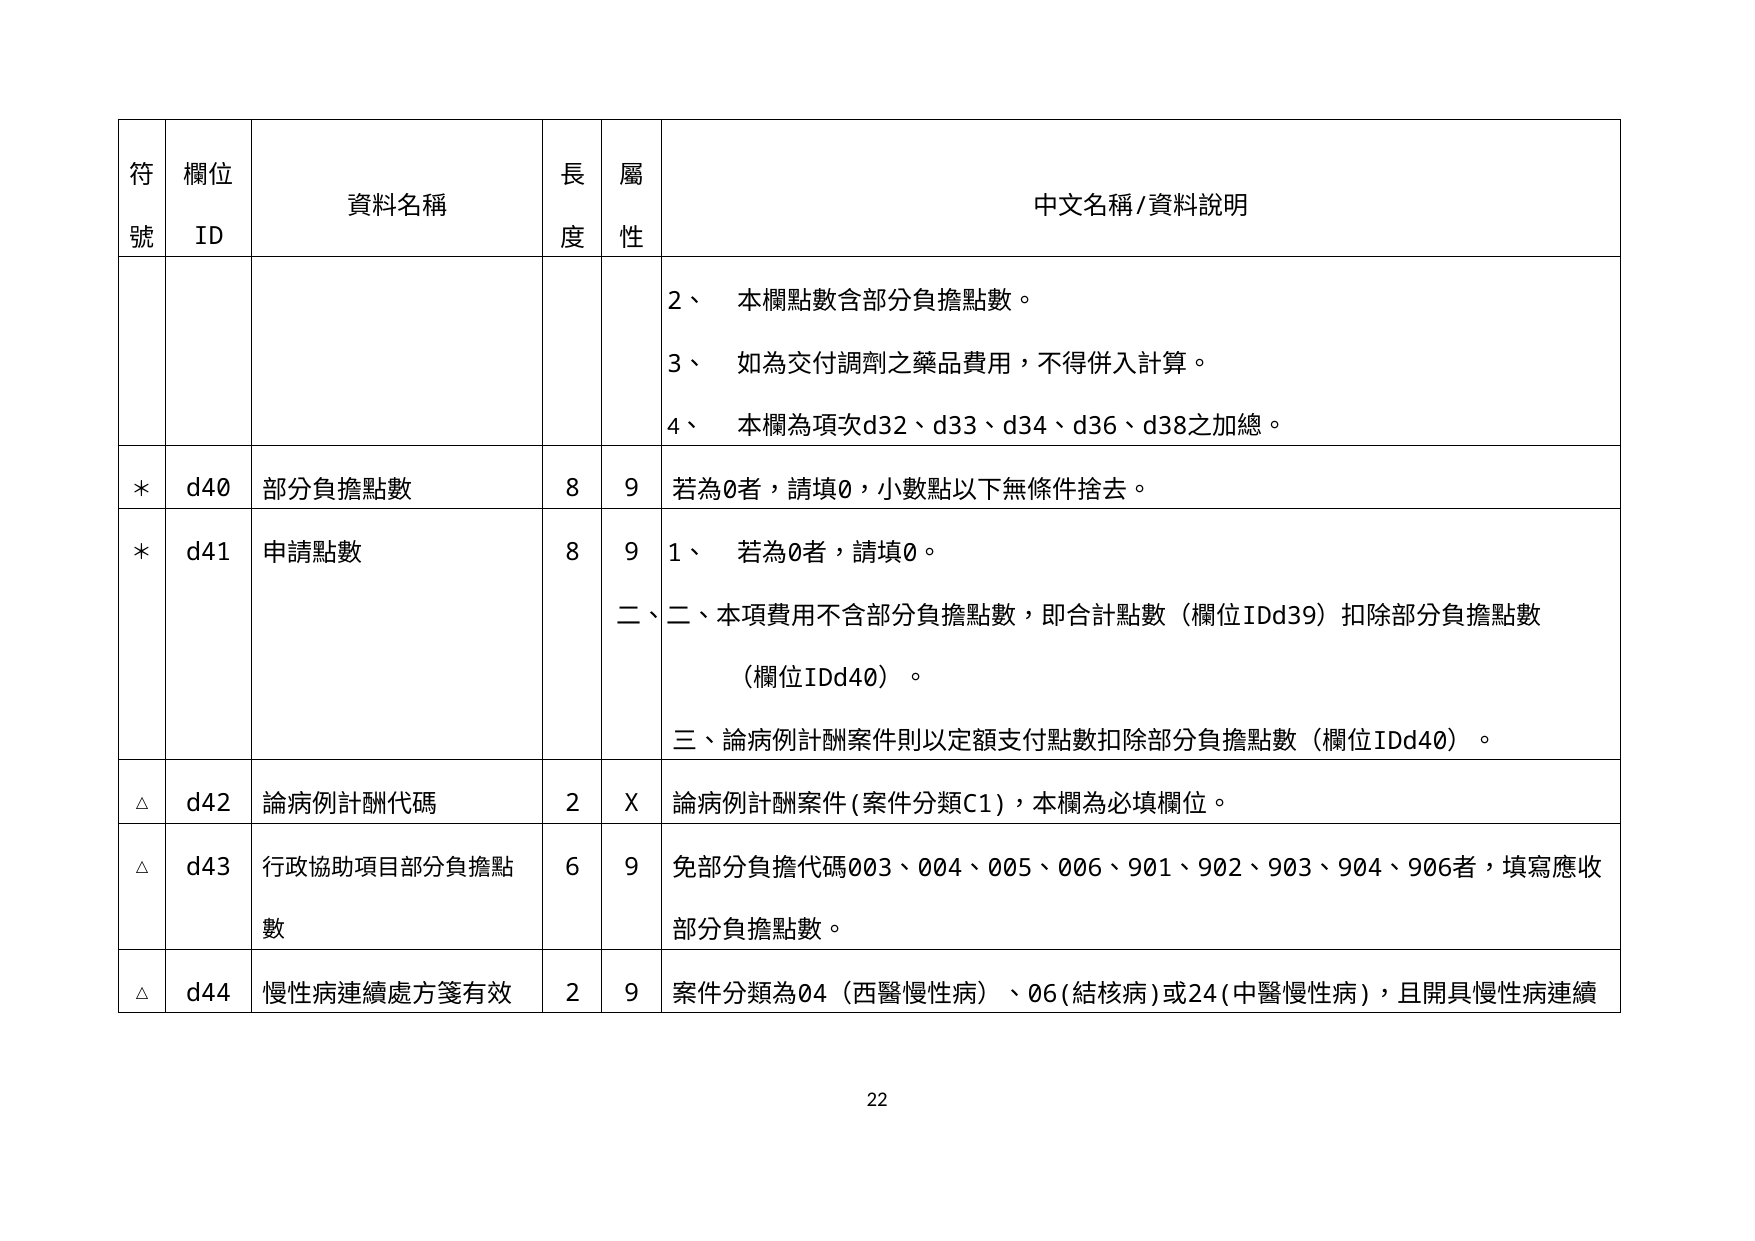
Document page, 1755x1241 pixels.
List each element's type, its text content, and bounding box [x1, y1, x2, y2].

table_cell 8 [543, 446, 601, 508]
table_cell [543, 257, 601, 444]
table_cell [119, 257, 165, 444]
table_cell 6 [543, 824, 601, 949]
table_cell 慢性病連續處方箋有效 [252, 950, 542, 1012]
table_cell 申請點數 [252, 509, 542, 759]
table_header 資料名稱 [252, 120, 542, 256]
table_cell △ [119, 950, 165, 1012]
table_cell 9 [602, 824, 661, 949]
table_cell d44 [166, 950, 251, 1012]
table_cell 論病例計酬案件(案件分類C1)，本欄為必填欄位。 [662, 760, 1620, 823]
table_cell [166, 257, 251, 444]
table_header 符號 [119, 120, 165, 256]
table_header 屬性 [602, 120, 661, 256]
table_cell △ [119, 824, 165, 949]
table_cell 8 [543, 509, 601, 759]
table_cell 9 [602, 950, 661, 1012]
table_header 欄位ID [166, 120, 251, 256]
table_cell ＊ [119, 446, 165, 508]
table_cell d41 [166, 509, 251, 759]
table_cell 免部分負擔代碼003、004、005、006、901、902、903、904、906者，填寫應收部分負擔點數。 [662, 824, 1620, 949]
table_header 中文名稱/資料說明 [662, 120, 1620, 256]
table_cell 行政協助項目部分負擔點數 [252, 824, 542, 949]
table_cell 2 [543, 950, 601, 1012]
table_cell X [602, 760, 661, 823]
table_header 長度 [543, 120, 601, 256]
table_cell [252, 257, 542, 444]
table_cell 若為0者，請填0。 本欄點數含部分負擔點數。 如為交付調劑之藥品費用，不得併入計算。 本欄為項次d32、d33、d34、d36、d38之加總。 [662, 257, 1620, 444]
table_cell 9 [602, 509, 661, 759]
table_cell d42 [166, 760, 251, 823]
table_cell [602, 257, 661, 444]
table_cell 案件分類為04（西醫慢性病）、06(結核病)或24(中醫慢性病)，且開具慢性病連續 [662, 950, 1620, 1012]
table_cell 2 [543, 760, 601, 823]
table_cell d40 [166, 446, 251, 508]
table_cell d43 [166, 824, 251, 949]
table_cell 若為0者，請填0。 二、二、本項費用不含部分負擔點數，即合計點數（欄位IDd39）扣除部分負擔點數 （欄位IDd40）。 三、論病例計酬案件則以定額支付點數扣除部分負擔點數（欄位IDd40）。 [662, 509, 1620, 759]
table_cell 論病例計酬代碼 [252, 760, 542, 823]
table_cell 9 [602, 446, 661, 508]
table_cell ＊ [119, 509, 165, 759]
table_cell 部分負擔點數 [252, 446, 542, 508]
table_cell 若為0者，請填0，小數點以下無條件捨去。 [662, 446, 1620, 508]
table_cell △ [119, 760, 165, 823]
